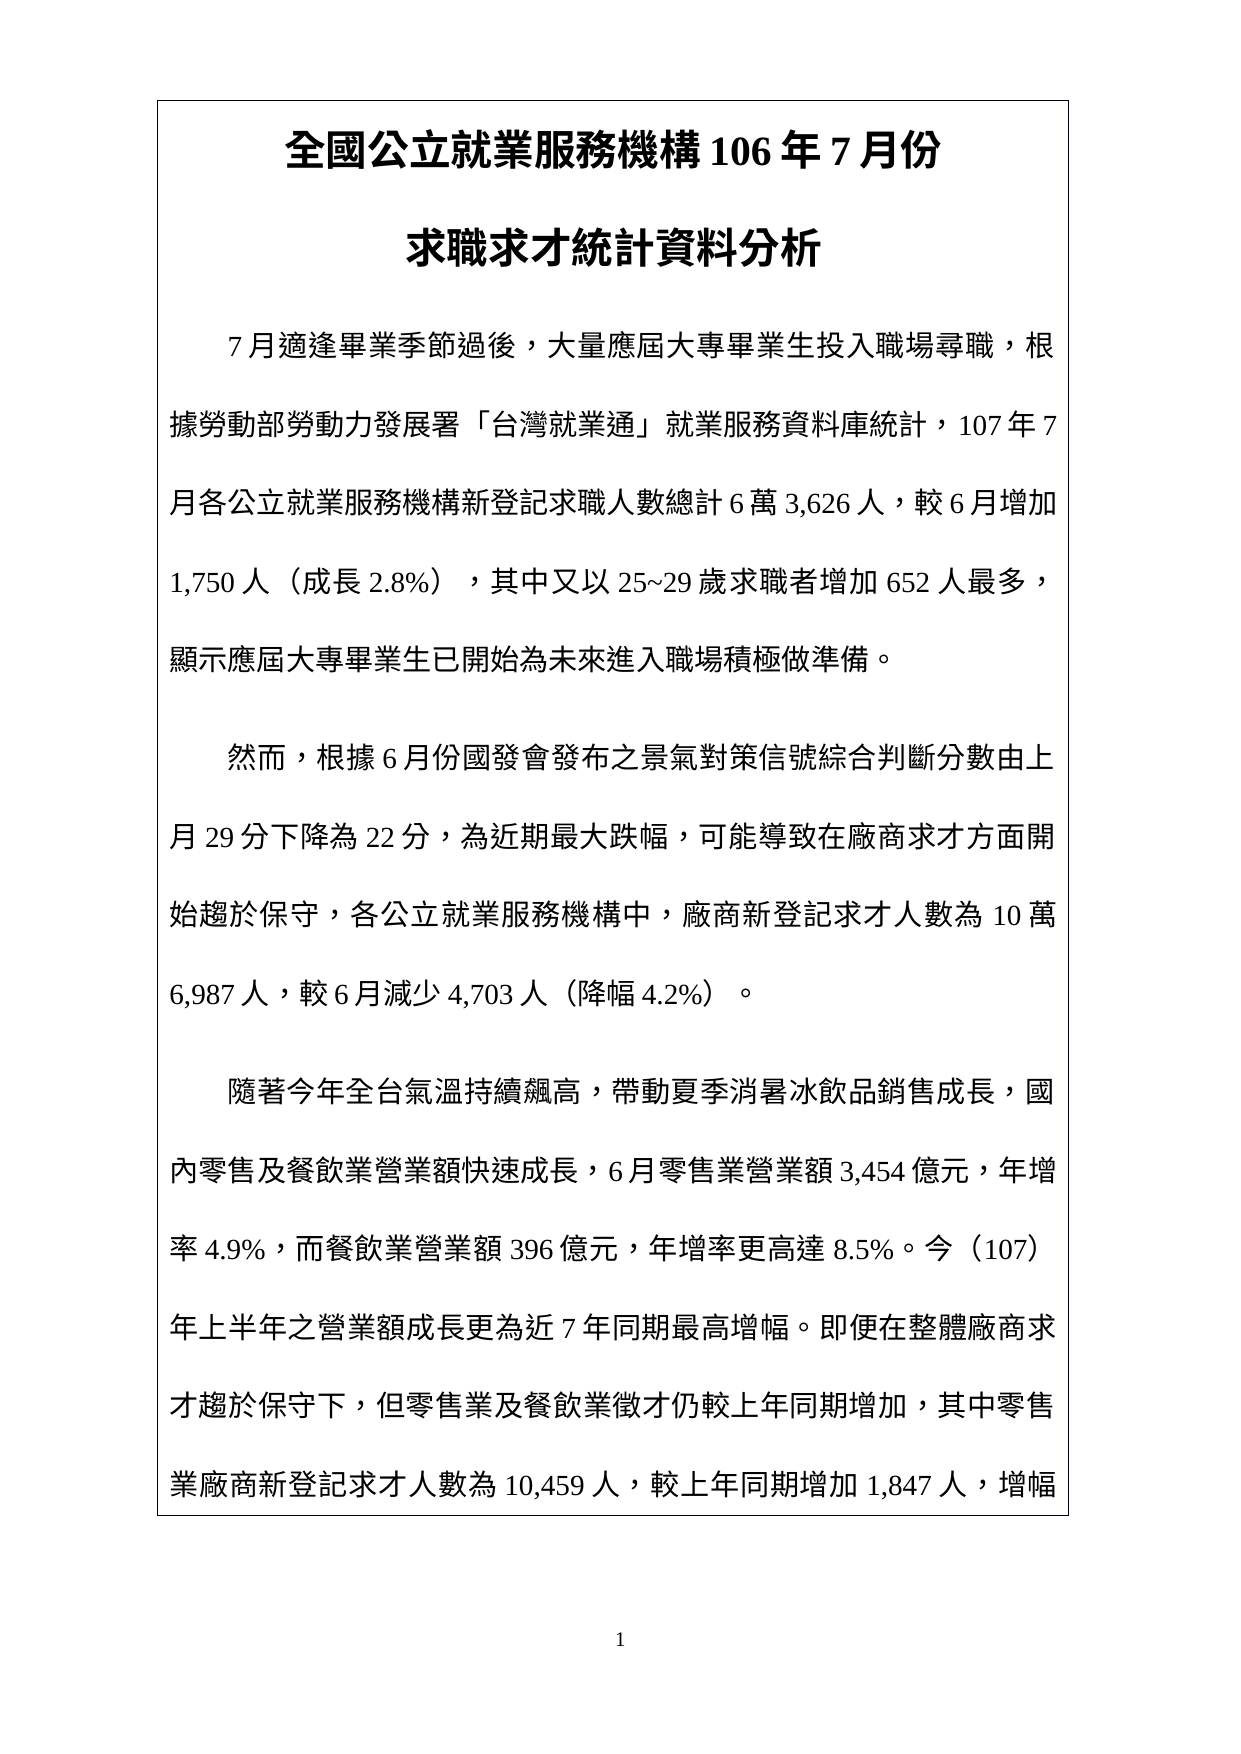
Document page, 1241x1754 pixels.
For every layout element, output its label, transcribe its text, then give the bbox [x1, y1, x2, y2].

table_header 全國公立就業服務機構106年7月份 求職求才統計資料分析 7月適逢畢業季節過後，大量應屆大專畢業生投入職場尋職，根據勞動部勞動力發展署「台灣就業通」就業服務資料庫統計，107年7月各公立就業服務機構新登記求職人數總計6萬3,626人，較6月增加1,750人（成長2.8%），其中又以25~29歲求職者增加652人最多，顯示應屆大專畢業生已開始為未來進入職場積極做準備。 然而，根據6月份國發會發布之景氣對策信號綜合判斷分數由上月29分下降為22分，為近期最大跌幅，可能導致在廠商求才方面開始趨於保守，各公立就業服務機構中，廠商新登記求才人數為10萬6,987人，較6月減少4,703人（降幅4.2%）。 隨著今年全台氣溫持續飆高，帶動夏季消暑冰飲品銷售成長，國內零售及餐飲業營業額快速成長，6月零售業營業額3,454億元，年增率4.9%，而餐飲業營業額396億元，年增率更高達8.5%。今（107）年上半年之營業額成長更為近7年同期最高增幅。即便在整體廠商求才趨於保守下，但零售業及餐飲業徵才仍較上年同期增加，其中零售業廠商新登記求才人數為10,459人，較上年同期增加1,847人，增幅 [158, 101, 1068, 1515]
